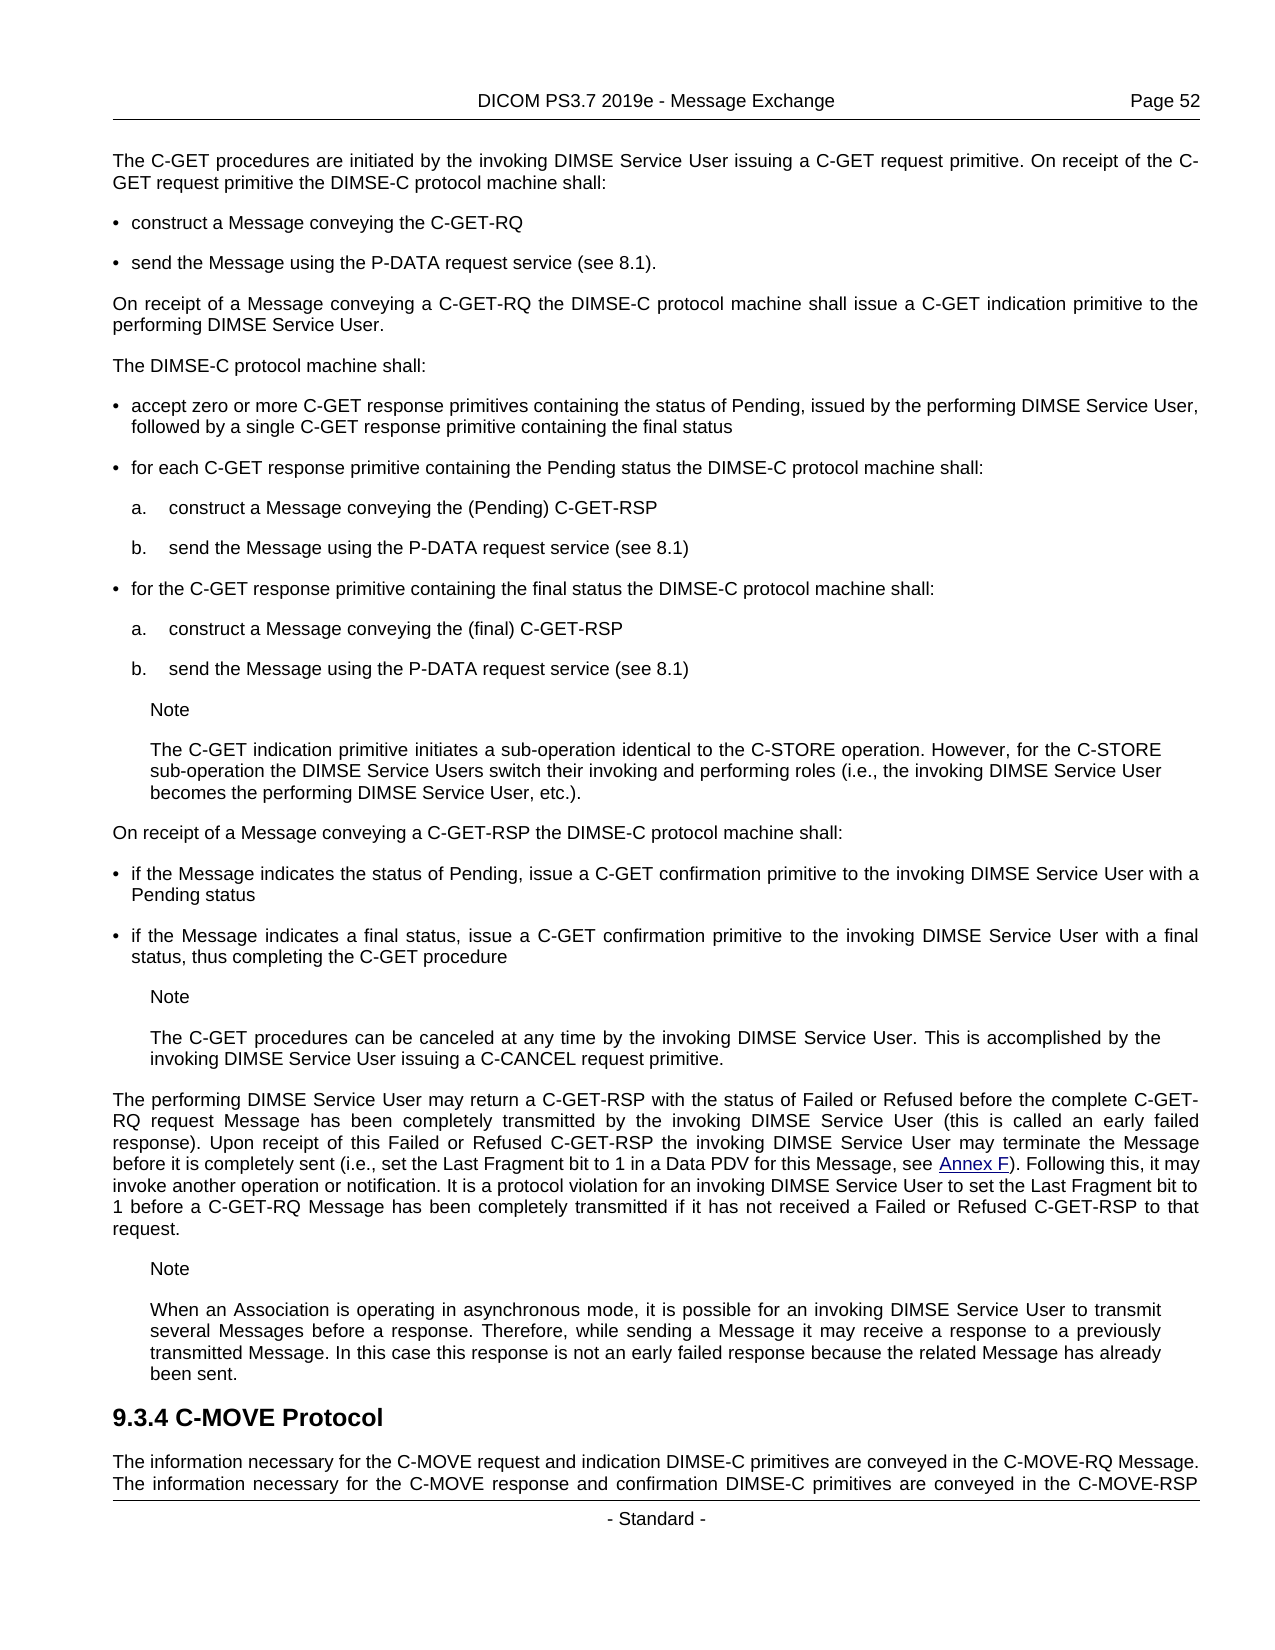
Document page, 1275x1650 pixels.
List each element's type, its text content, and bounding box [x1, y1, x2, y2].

text • for each C-GET response primitive containing the Pending status the DIMSE-C protocol machine shall: [112, 457, 1200, 478]
text The C-GET procedures can be canceled at any time by the invoking DIMSE Service User. This is accomplished by the invoking DIMSE Service User issuing a C-CANCEL request primitive. [150, 1027, 1162, 1070]
text • for the C-GET response primitive containing the final status the DIMSE-C protocol machine shall: [112, 577, 1200, 599]
text b. send the Message using the P-DATA request service (see 8.1) [131, 658, 1200, 680]
text Note [150, 698, 1162, 720]
text The performing DIMSE Service User may return a C-GET-RSP with the status of Failed or Refused before the complete C-GET-RQ request Message has been completely transmitted by the invoking DIMSE Service User (this is called an early failed response). Upon receipt of this Failed or Refused C-GET-RSP the invoking DIMSE Service User may terminate the Message before it is completely sent (i.e., set the Last Fragment bit to 1 in a Data PDV for this Message, see Annex F). Following this, it may invoke another operation or notification. It is a protocol violation for an invoking DIMSE Service User to set the Last Fragment bit to 1 before a C-GET-RQ Message has been completely transmitted if it has not received a Failed or Refused C-GET-RSP to that request. [112, 1088, 1200, 1239]
text Note [150, 1258, 1162, 1280]
text • if the Message indicates the status of Pending, issue a C-GET confirmation primitive to the invoking DIMSE Service User with a Pending status [112, 862, 1200, 906]
text • send the Message using the P-DATA request service (see 8.1). [112, 252, 1200, 274]
text • if the Message indicates a final status, issue a C-GET confirmation primitive to the invoking DIMSE Service User with a final status, thus completing the C-GET procedure [112, 924, 1200, 967]
text When an Association is operating in asynchronous mode, it is possible for an invoking DIMSE Service User to transmit several Messages before a response. Therefore, while sending a Message it may receive a response to a previously transmitted Message. In this case this response is not an early failed response because the related Message has already been sent. [150, 1298, 1162, 1385]
text • accept zero or more C-GET response primitives containing the status of Pending, issued by the performing DIMSE Service User, followed by a single C-GET response primitive containing the final status [112, 395, 1200, 438]
text Note [150, 986, 1162, 1008]
text • construct a Message conveying the C-GET-RQ [112, 212, 1200, 233]
text On receipt of a Message conveying a C-GET-RSP the DIMSE-C protocol machine shall: [112, 822, 1200, 844]
text a. construct a Message conveying the (Pending) C-GET-RSP [131, 497, 1200, 518]
text The C-GET procedures are initiated by the invoking DIMSE Service User issuing a C-GET request primitive. On receipt of the C-GET request primitive the DIMSE-C protocol machine shall: [112, 150, 1200, 193]
text a. construct a Message conveying the (final) C-GET-RSP [131, 618, 1200, 639]
text The C-GET indication primitive initiates a sub-operation identical to the C-STORE operation. However, for the C-STORE sub-operation the DIMSE Service Users switch their invoking and performing roles (i.e., the invoking DIMSE Service User becomes the performing DIMSE Service User, etc.). [150, 739, 1162, 803]
text 9.3.4 C-MOVE Protocol [112, 1403, 1200, 1432]
text On receipt of a Message conveying a C-GET-RQ the DIMSE-C protocol machine shall issue a C-GET indication primitive to the performing DIMSE Service User. [112, 292, 1200, 336]
text The information necessary for the C-MOVE request and indication DIMSE-C primitives are conveyed in the C-MOVE-RQ Message. The information necessary for the C-MOVE response and confirmation DIMSE-C primitives are conveyed in the C-MOVE-RSP [112, 1451, 1200, 1494]
text The DIMSE-C protocol machine shall: [112, 354, 1200, 376]
text b. send the Message using the P-DATA request service (see 8.1) [131, 537, 1200, 559]
